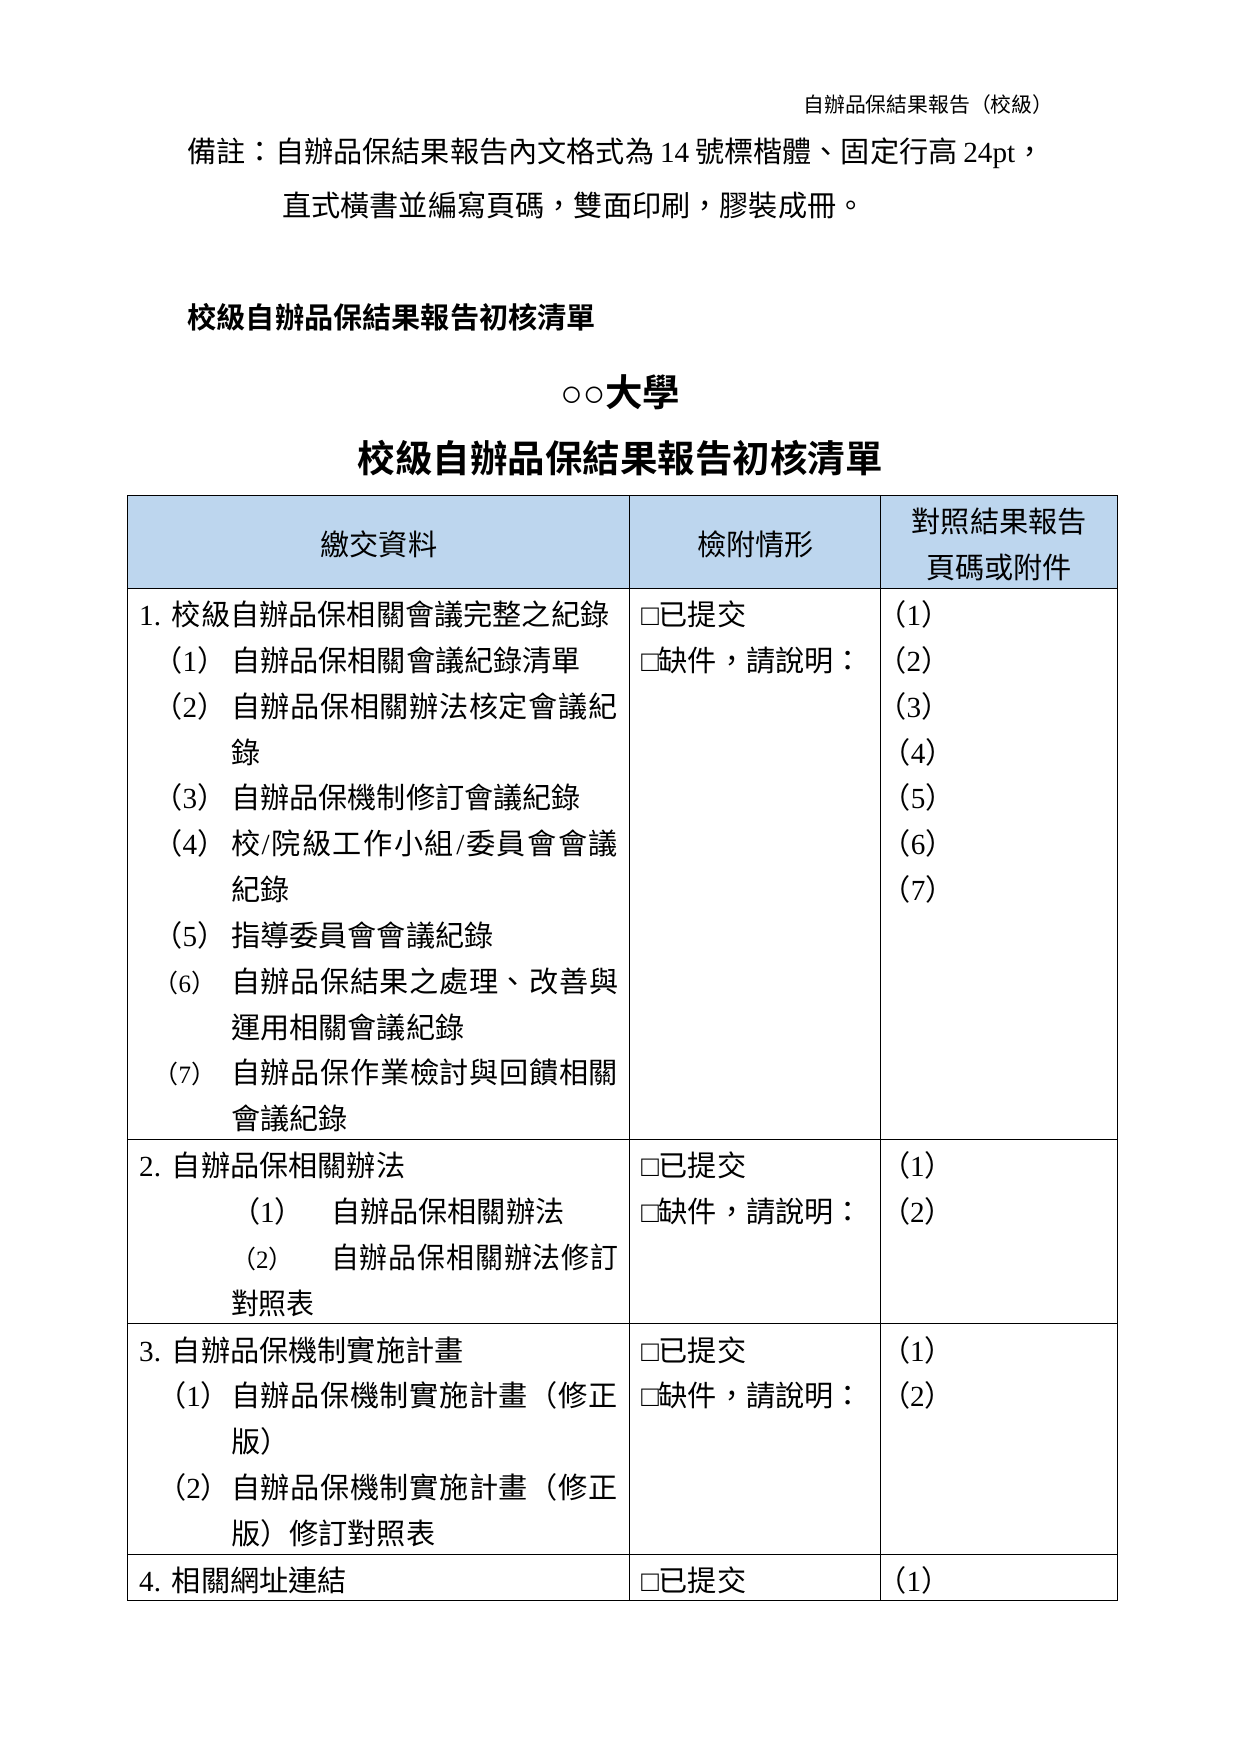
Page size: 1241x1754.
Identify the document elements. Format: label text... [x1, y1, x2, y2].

table_cell 相關網址連結 學校品保專區 自辦品保相關會議紀錄（至少應公開指導委員會議紀錄） 最新版自辦品保相關辦法 自辦品保結果（含實地訪評報告） [128, 1555, 629, 1600]
table_cell （4） （5） （6） （7） [881, 589, 1117, 1139]
text 備註：自辦品保結果報告內文格式為14號標楷體、固定行高24pt，直式橫書並編寫頁碼，雙面印刷，膠裝成冊。 [187, 119, 1053, 227]
table_cell □已提交 □缺件，請說明： [630, 589, 880, 1139]
table_cell 自辦品保機制實施計畫 自辦品保機制實施計畫（修正版） 自辦品保機制實施計畫（修正版）修訂對照表 [128, 1324, 629, 1553]
table_cell [881, 1555, 1117, 1600]
table_header 對照結果報告 頁碼或附件 [881, 496, 1117, 588]
table_header 檢附情形 [630, 496, 880, 588]
text ○○大學 [187, 370, 1053, 416]
table_cell （1） （2） [881, 1140, 1117, 1323]
table_cell □已提交 □缺件，請說明： [630, 1324, 880, 1553]
table_header 繳交資料 [128, 496, 629, 588]
table_cell □已提交 □缺件，請說明： [630, 1140, 880, 1323]
table_cell （1） （2） [881, 1324, 1117, 1553]
text 校級自辦品保結果報告初核清單 [187, 428, 1053, 483]
table_cell 自辦品保相關辦法 自辦品保相關辦法 自辦品保相關辦法修訂對照表 [128, 1140, 629, 1323]
table_cell 校級自辦品保相關會議完整之紀錄 自辦品保相關會議紀錄清單 自辦品保相關辦法核定會議紀錄 自辦品保機制修訂會議紀錄 校/院級工作小組/委員會會議紀錄 指導委員會會議紀錄 自辦品保結果之處理、改善與運用相關會議紀錄 自辦品保作業檢討與回饋相關會議紀錄 [128, 589, 629, 1139]
text 校級自辦品保結果報告初核清單 [187, 294, 1053, 337]
table_cell □已提交 [630, 1555, 880, 1600]
